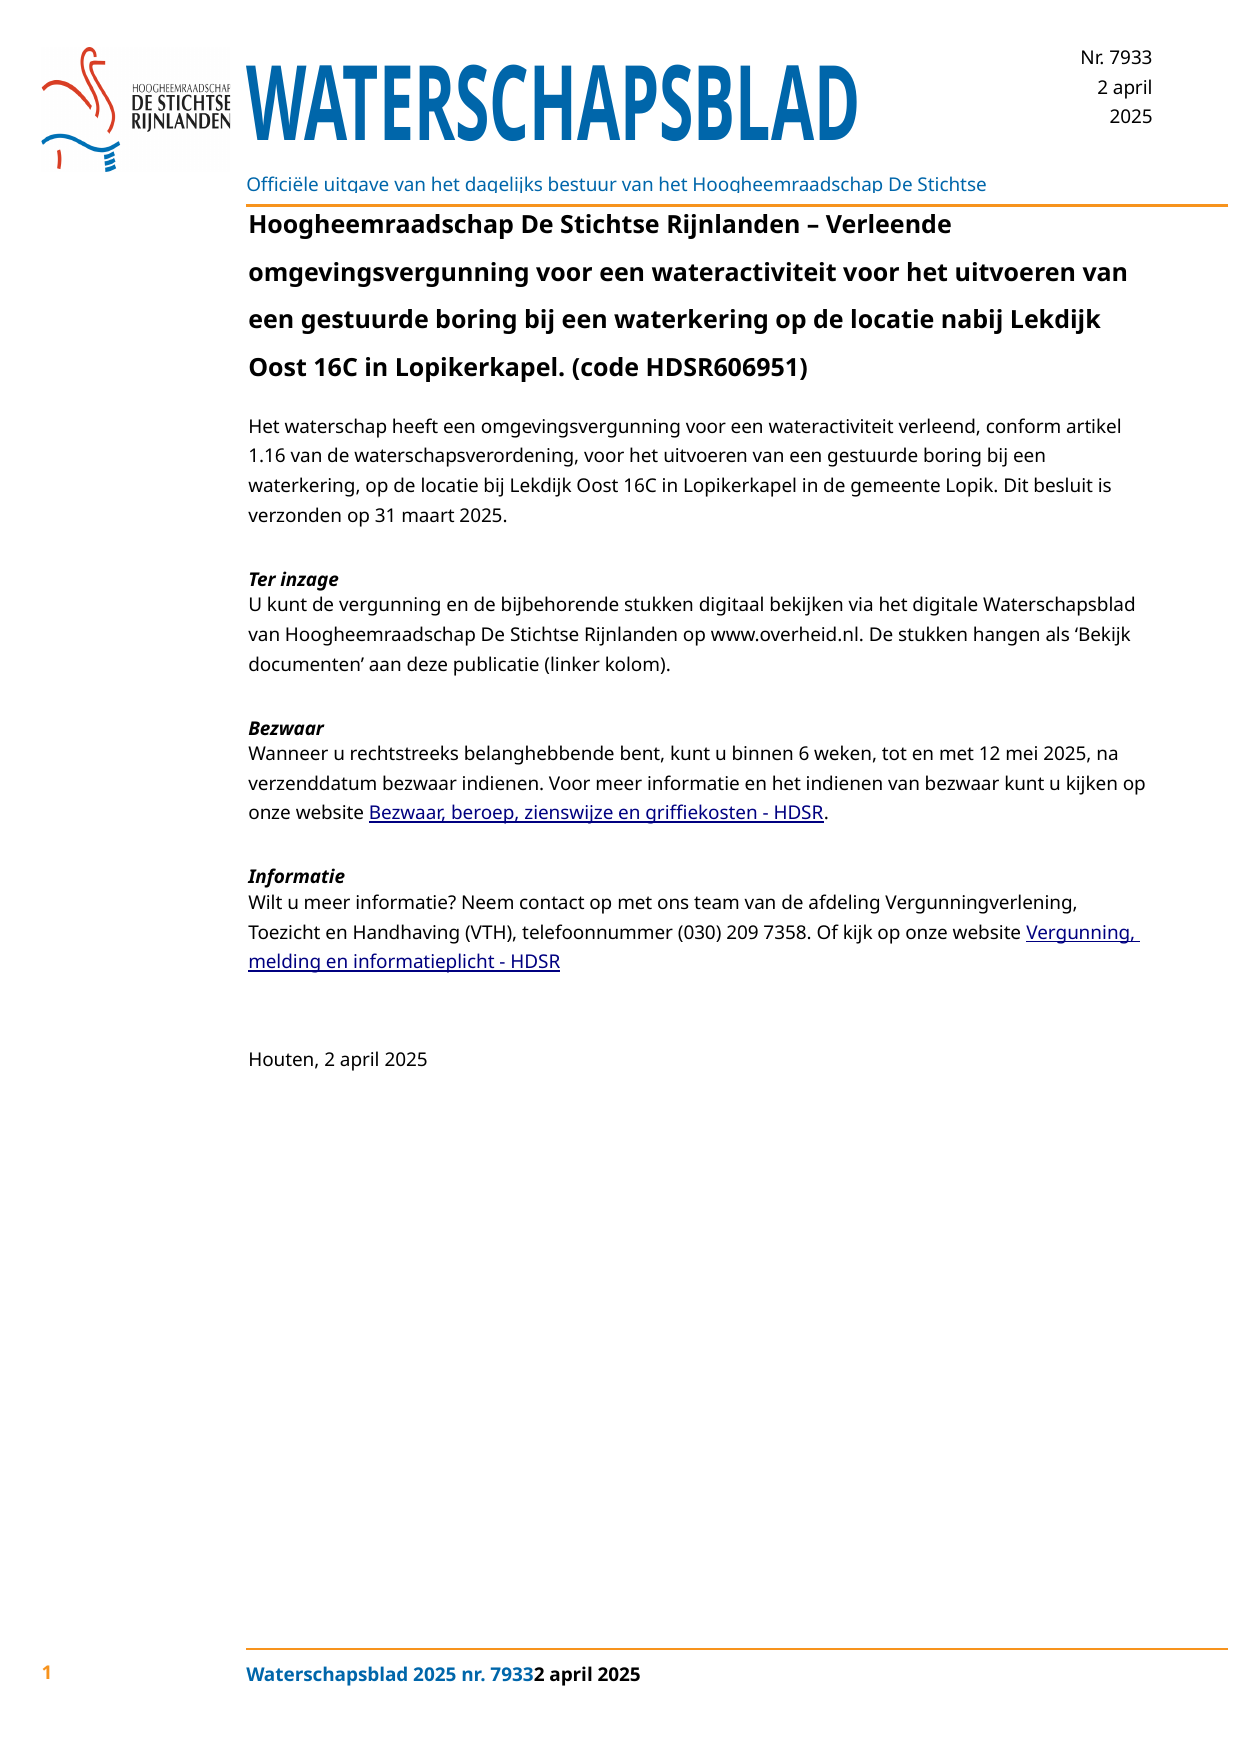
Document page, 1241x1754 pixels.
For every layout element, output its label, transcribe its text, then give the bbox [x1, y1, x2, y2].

picture [41, 47, 231, 172]
text Hoogheemraadschap De Stichtse Rijnlanden – Verleende omgevingsvergunning voor een wateractiviteit voor het uitvoeren van een gestuurde boring bij een waterkering op de locatie nabij Lekdijk Oost 16C in Lopikerkapel. (code HDSR606951) [248, 207, 1152, 384]
text Houten, 2 april 2025 [248, 1047, 1152, 1072]
text Bezwaar [248, 715, 1152, 740]
text Informatie [248, 863, 1152, 889]
text U kunt de vergunning en de bijbehorende stukken digitaal bekijken via het digitale Waterschapsblad van Hoogheemraadschap De Stichtse Rijnlanden op www.overheid.nl. De stukken hangen als ‘Bekijk documenten’ aan deze publicatie (linker kolom). [248, 592, 1152, 676]
text Wilt u meer informatie? Neem contact op met ons team van de afdeling Vergunningverlening, Toezicht en Handhaving (VTH), telefoonnummer (030) 209 7358. Of kijk op onze website Vergunning, melding en informatieplicht - HDSR [248, 889, 1152, 974]
text Wanneer u rechtstreeks belanghebbende bent, kunt u binnen 6 weken, tot en met 12 mei 2025, na verzenddatum bezwaar indienen. Voor meer informatie en het indienen van bezwaar kunt u kijken op onze website Bezwaar, beroep, zienswijze en griffiekosten - HDSR. [248, 740, 1152, 825]
text Het waterschap heeft een omgevingsvergunning voor een wateractiviteit verleend, conform artikel 1.16 van de waterschapsverordening, voor het uitvoeren van een gestuurde boring bij een waterkering, op de locatie bij Lekdijk Oost 16C in Lopikerkapel in de gemeente Lopik. Dit besluit is verzonden op 31 maart 2025. [248, 413, 1152, 528]
text Ter inzage [248, 566, 1152, 592]
